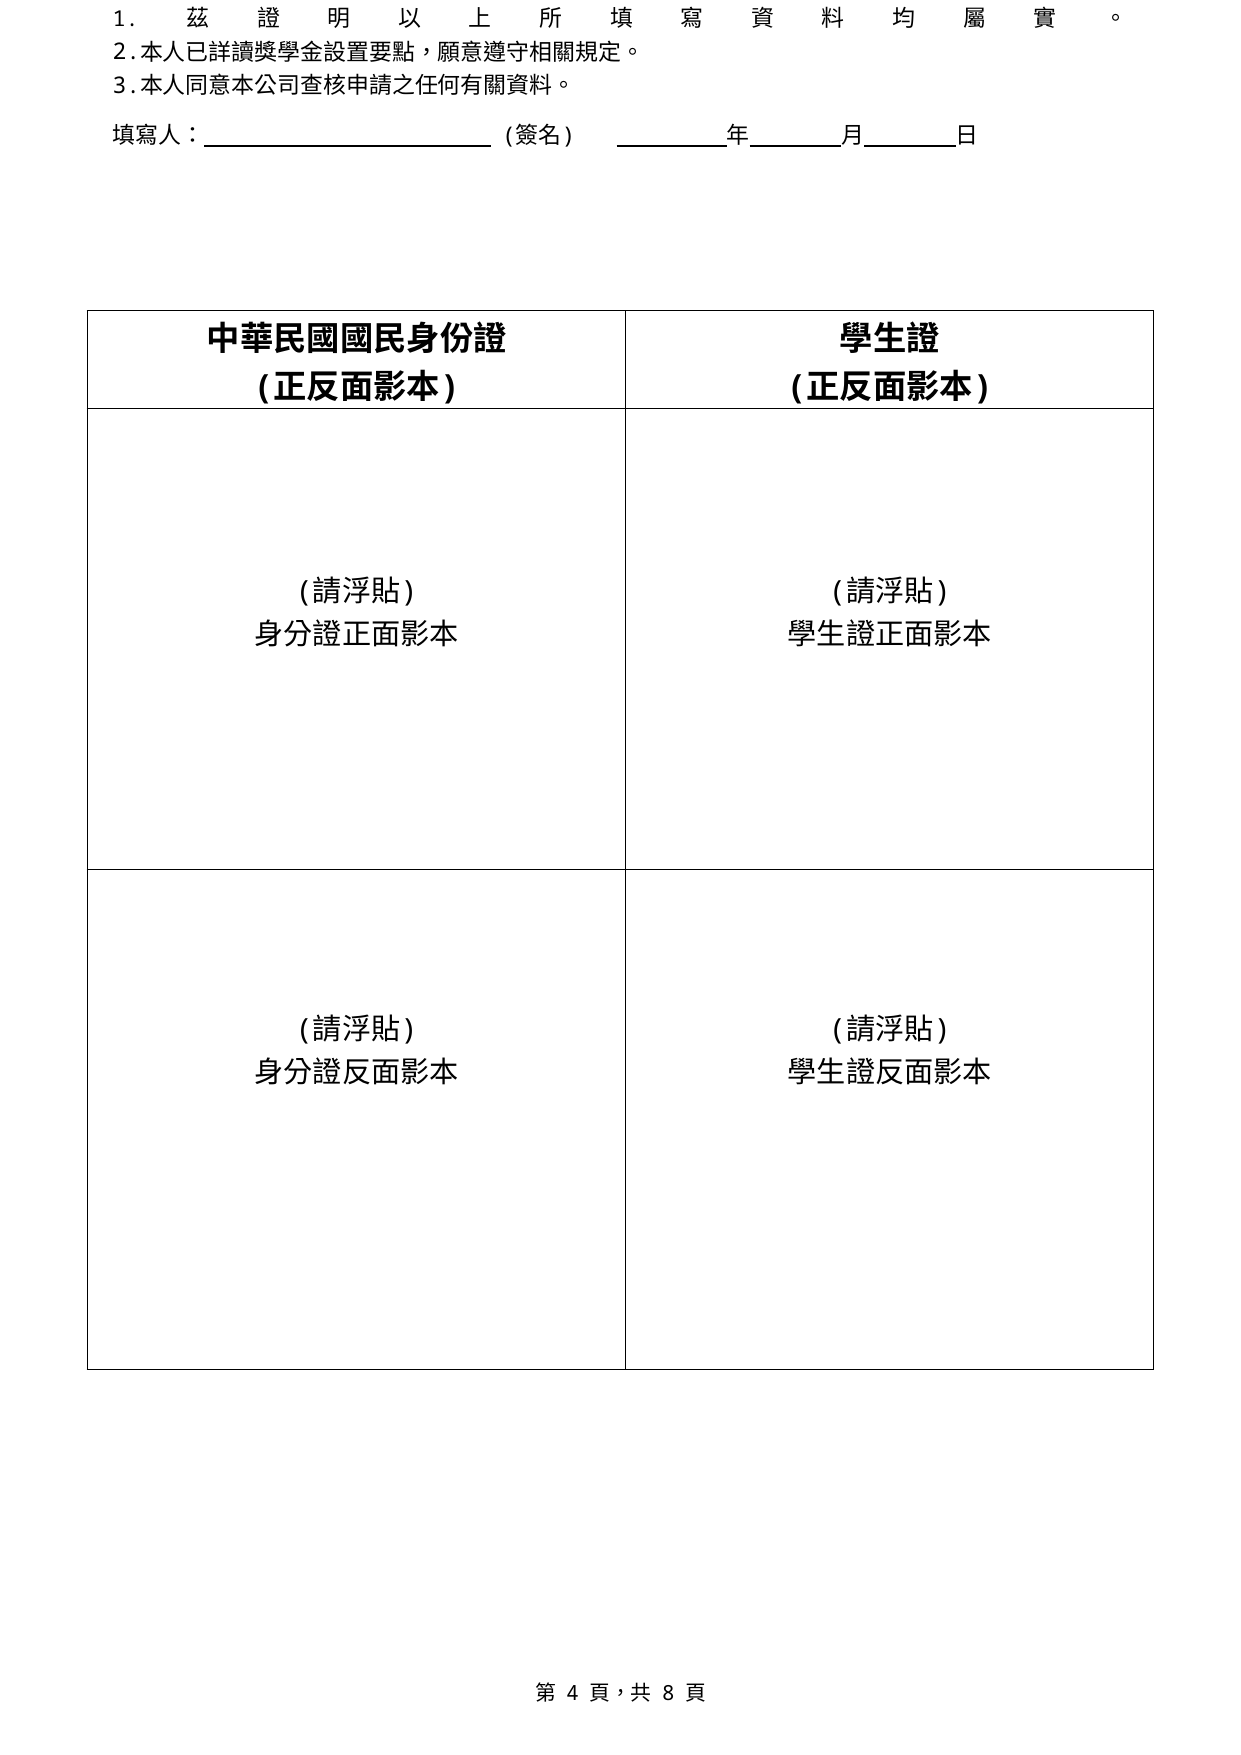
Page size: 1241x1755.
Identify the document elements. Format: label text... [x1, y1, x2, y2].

text 填寫人： (簽名) 年 月 日 [112, 112, 1128, 150]
text 1.茲證明以上所填寫資料均屬實。 2.本人已詳讀獎學金設置要點，願意遵守相關規定。 [112, 0, 1128, 67]
table_cell (請浮貼) 身分證反面影本 [88, 870, 625, 1368]
table_cell (請浮貼) 學生證正面影本 [626, 409, 1153, 869]
text 3.本人同意本公司查核申請之任何有關資料。 [112, 67, 1128, 100]
table_header 學生證 (正反面影本) [626, 311, 1153, 408]
table_header 中華民國國民身份證 (正反面影本) [88, 311, 625, 408]
table_cell (請浮貼) 身分證正面影本 [88, 409, 625, 869]
table_cell (請浮貼) 學生證反面影本 [626, 870, 1153, 1368]
